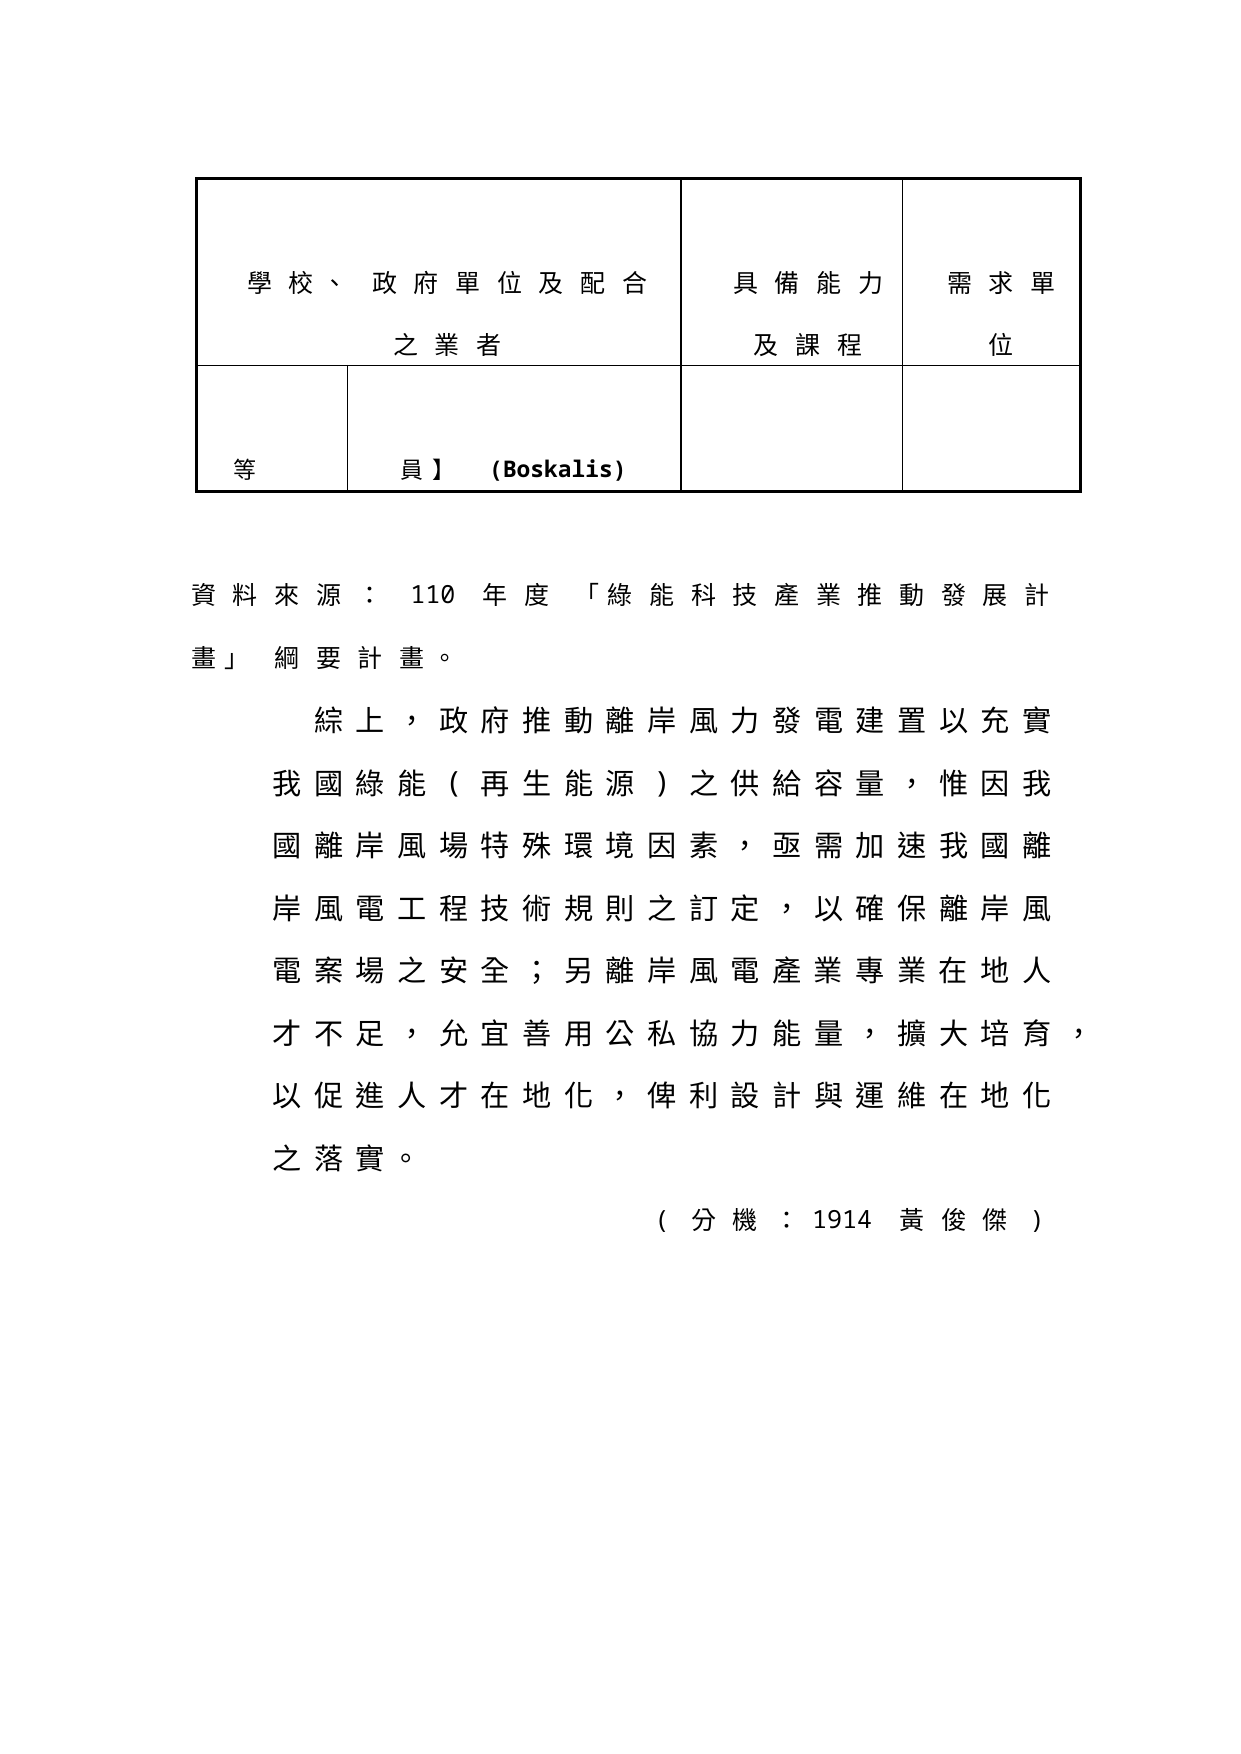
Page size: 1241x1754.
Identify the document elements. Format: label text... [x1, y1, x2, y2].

text 綜上，政府推動離岸風力發電建置以充實我國綠能(再生能源)之供給容量，惟因我國離岸風場特殊環境因素，亟需加速我國離岸風電工程技術規則之訂定，以確保離岸風電案場之安全；另離岸風電產業專業在地人才不足，允宜善用公私協力能量，擴大培育，以促進人才在地化，俾利設計與運維在地化之落實。 [242, 677, 1058, 1177]
table_header 具備能力及課程 [682, 180, 902, 365]
table_cell 員】(Boskalis) [348, 366, 680, 490]
table_header 學校、政府單位及配合之業者 [198, 180, 680, 365]
table_cell [682, 366, 902, 490]
text (分機：1914 黃俊傑) [183, 1177, 1058, 1240]
text 資料來源：110年度「綠能科技產業推動發展計畫」綱要計畫。 [183, 552, 1058, 677]
table_cell [903, 366, 1079, 490]
table_cell 等 [198, 366, 347, 490]
table_header 需求單位 [903, 180, 1079, 365]
